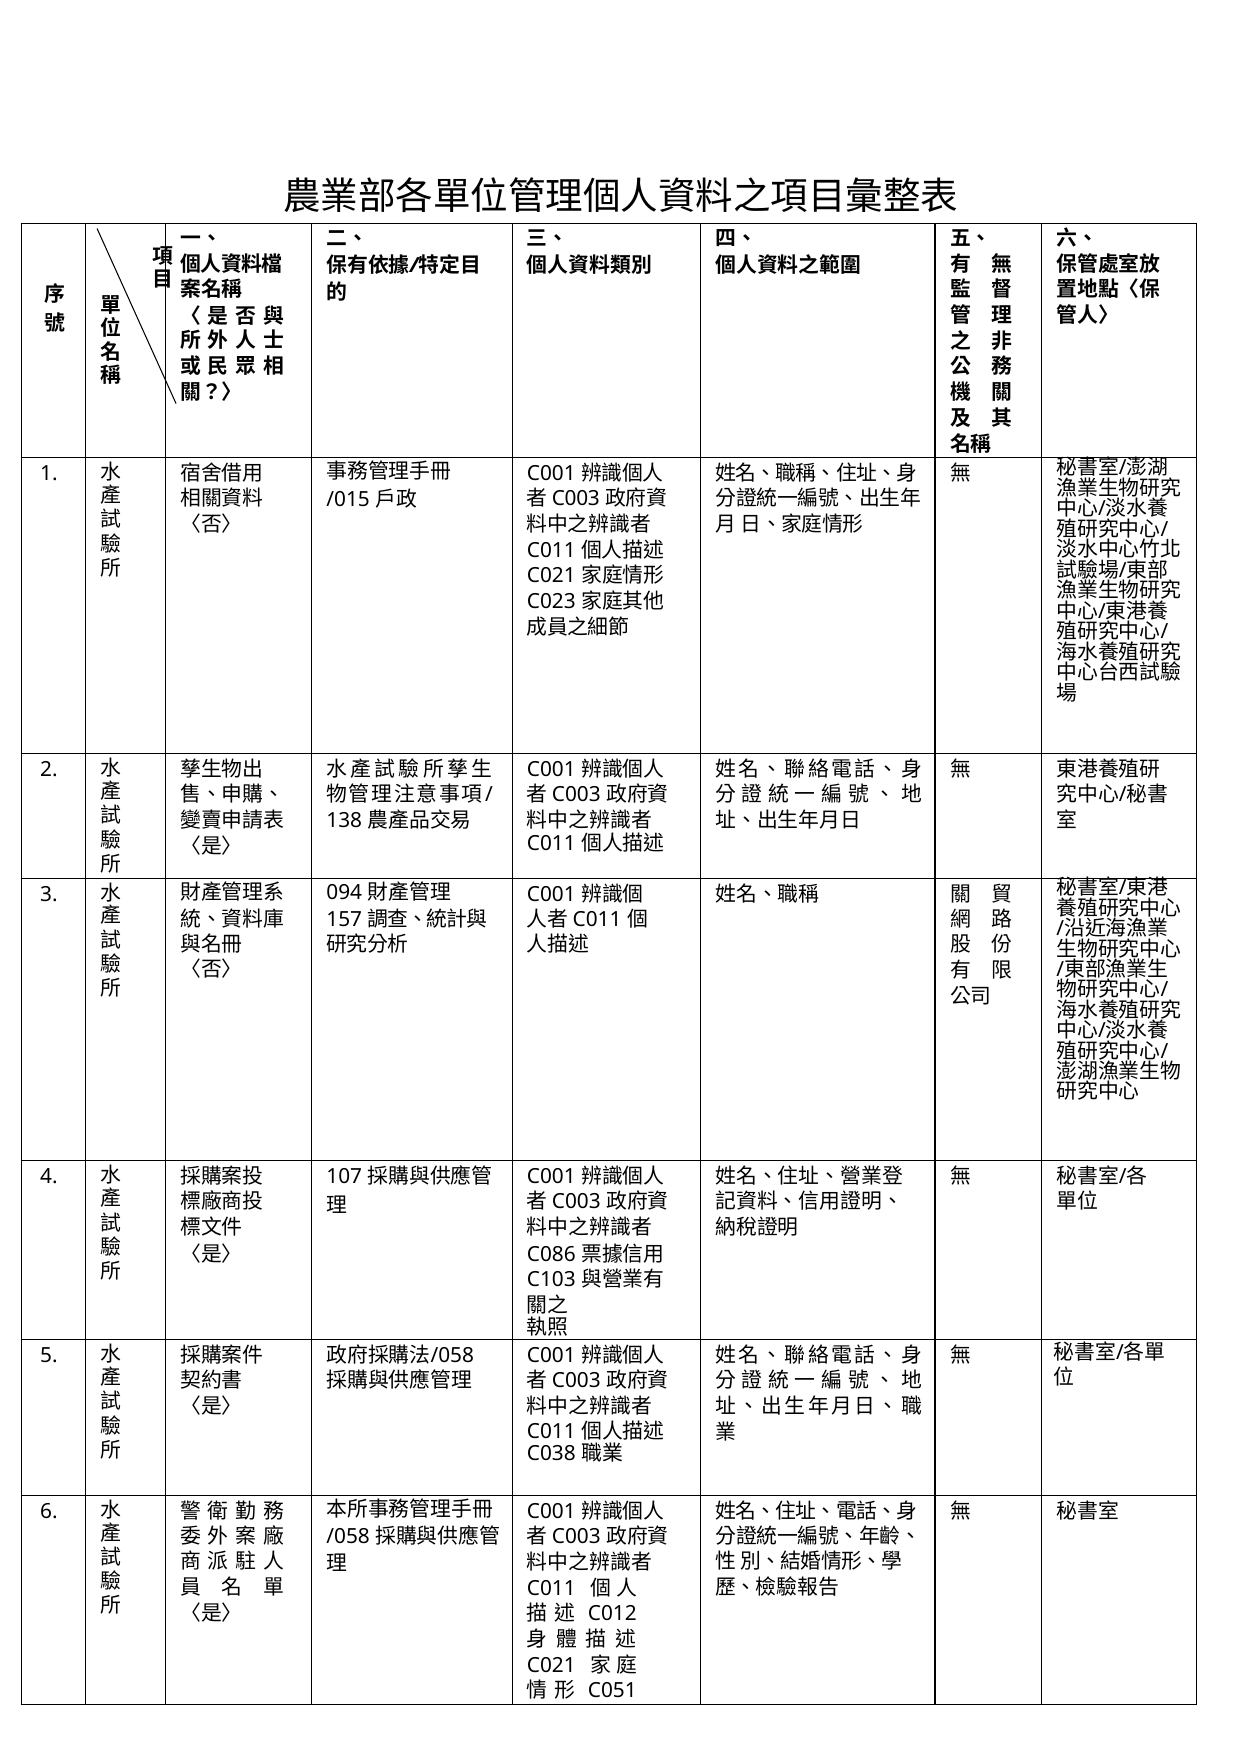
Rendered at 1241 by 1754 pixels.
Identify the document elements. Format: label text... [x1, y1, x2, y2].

table_cell 秘書室/各單位 [1042, 1340, 1196, 1495]
table_cell 水產試驗所 [86, 1340, 165, 1495]
table_cell [22, 879, 85, 1160]
table_cell 水產試驗所 [86, 1161, 165, 1339]
table_cell 水產試驗所 [86, 1496, 165, 1704]
table_cell 警衛勤務委外案廠商派駐人員名單〈是〉 [166, 1496, 311, 1704]
table_cell C001 辨識個人者C003 政府資料中之辨識者 C011 個人描述 C038 職業 [513, 1340, 700, 1495]
table_cell 姓名、職稱 [701, 879, 934, 1160]
table_cell 關貿網路股份有限公司 [936, 879, 1041, 1160]
table_cell 政府採購法/058 採購與供應管理 [312, 1340, 512, 1495]
table_cell 無 [936, 754, 1041, 877]
table_cell C001 辨識個人者C003 政府資料中之辨識者 C011 個人描述 [513, 754, 700, 877]
table_cell 水產試驗所 [86, 754, 165, 877]
table_cell [22, 1161, 85, 1339]
table_cell [22, 1340, 85, 1495]
table_cell C001 辨識個人者C003 政府資料中之辨識者 C011 個人描述C012 身體描述C021 家庭情形C051 [513, 1496, 700, 1704]
table_header 項目 單位名 稱 [86, 224, 165, 457]
table_cell 姓名、職稱、住址、身分證統一編號、出生年月 日、家庭情形 [701, 458, 934, 753]
table_cell 094 財產管理 157 調查、統計與研究分析 [312, 879, 512, 1160]
table_cell 無 [936, 1161, 1041, 1339]
table_cell 姓名、住址、電話、身分證統一編號、年齡、性 別、結婚情形、學歷、檢驗報告 [701, 1496, 934, 1704]
table_cell 水產試驗所 [86, 458, 165, 753]
table_cell [22, 1496, 85, 1704]
table_cell 水產試驗所孳生物管理注意事項/138 農產品交易 [312, 754, 512, 877]
table_cell 秘書室/東港養殖研究中心/沿近海漁業生物研究中心/東部漁業生物研究中心/海水養殖研究中心/淡水養殖研究中心/澎湖漁業生物研究中心 [1042, 879, 1196, 1160]
table_cell 秘書室/澎湖漁業生物研究中心/淡水養殖研究中心/淡水中心竹北試驗場/東部漁業生物研究中心/東港養殖研究中心/海水養殖研究中心台西試驗場 [1042, 458, 1196, 753]
table_cell 秘書室/各單位 [1042, 1161, 1196, 1339]
table_cell 姓名、聯絡電話、身分證統一編號、地址、出生年月日 [701, 754, 934, 877]
table_cell 無 [936, 1340, 1041, 1495]
table_cell 無 [936, 458, 1041, 753]
table_header 序號 [22, 224, 85, 457]
table_cell 無 [936, 1496, 1041, 1704]
table_cell [22, 754, 85, 877]
table_cell 事務管理手冊 /015 戶政 [312, 458, 512, 753]
table_cell 東港養殖研究中心/秘書室 [1042, 754, 1196, 877]
table_cell 宿舍借用相關資料〈否〉 [166, 458, 311, 753]
table_cell 姓名、住址、營業登記資料、信用證明、納稅證明 [701, 1161, 934, 1339]
table_header 四、 個人資料之範圍 [701, 224, 934, 457]
table_cell 財產管理系 統、資料庫與名冊〈否〉 [166, 879, 311, 1160]
table_cell 水產試驗所 [86, 879, 165, 1160]
table_cell 107 採購與供應管理 [312, 1161, 512, 1339]
table_cell C001 辨識個人者C003 政府資料中之辨識者 C011 個人描述C021 家庭情形C023 家庭其他成員之細節 [513, 458, 700, 753]
table_cell C001 辨識個人者C011 個人描述 [513, 879, 700, 1160]
table_header 二、 保有依據/特定目的 [312, 224, 512, 457]
table_cell 秘書室 [1042, 1496, 1196, 1704]
table_cell 採購案投標廠商投標文件 〈是〉 [166, 1161, 311, 1339]
table_header 五、 有無監督管理之非公務機關及其名稱 [936, 224, 1041, 457]
text 農業部各單位管理個人資料之項目彙整表 [281, 154, 960, 223]
table_cell 姓名、聯絡電話、身分證統一編號、地址、出生年月日、職業 [701, 1340, 934, 1495]
table_cell 本所事務管理手冊 /058 採購與供應管理 [312, 1496, 512, 1704]
table_cell 採購案件契約書〈是〉 [166, 1340, 311, 1495]
table_header 一、 個人資料檔案名稱 〈是否與所外人士或民眾相關？〉 [166, 224, 311, 457]
table_cell 孳生物出售、申購、變賣申請表〈是〉 [166, 754, 311, 877]
table_cell C001 辨識個人者C003 政府資料中之辨識者 C086 票據信用C103 與營業有關之 執照 [513, 1161, 700, 1339]
table_header 六、 保管處室放置地點〈保管人〉 [1042, 224, 1196, 457]
table_cell [22, 458, 85, 753]
table_header 三、 個人資料類別 [513, 224, 700, 457]
